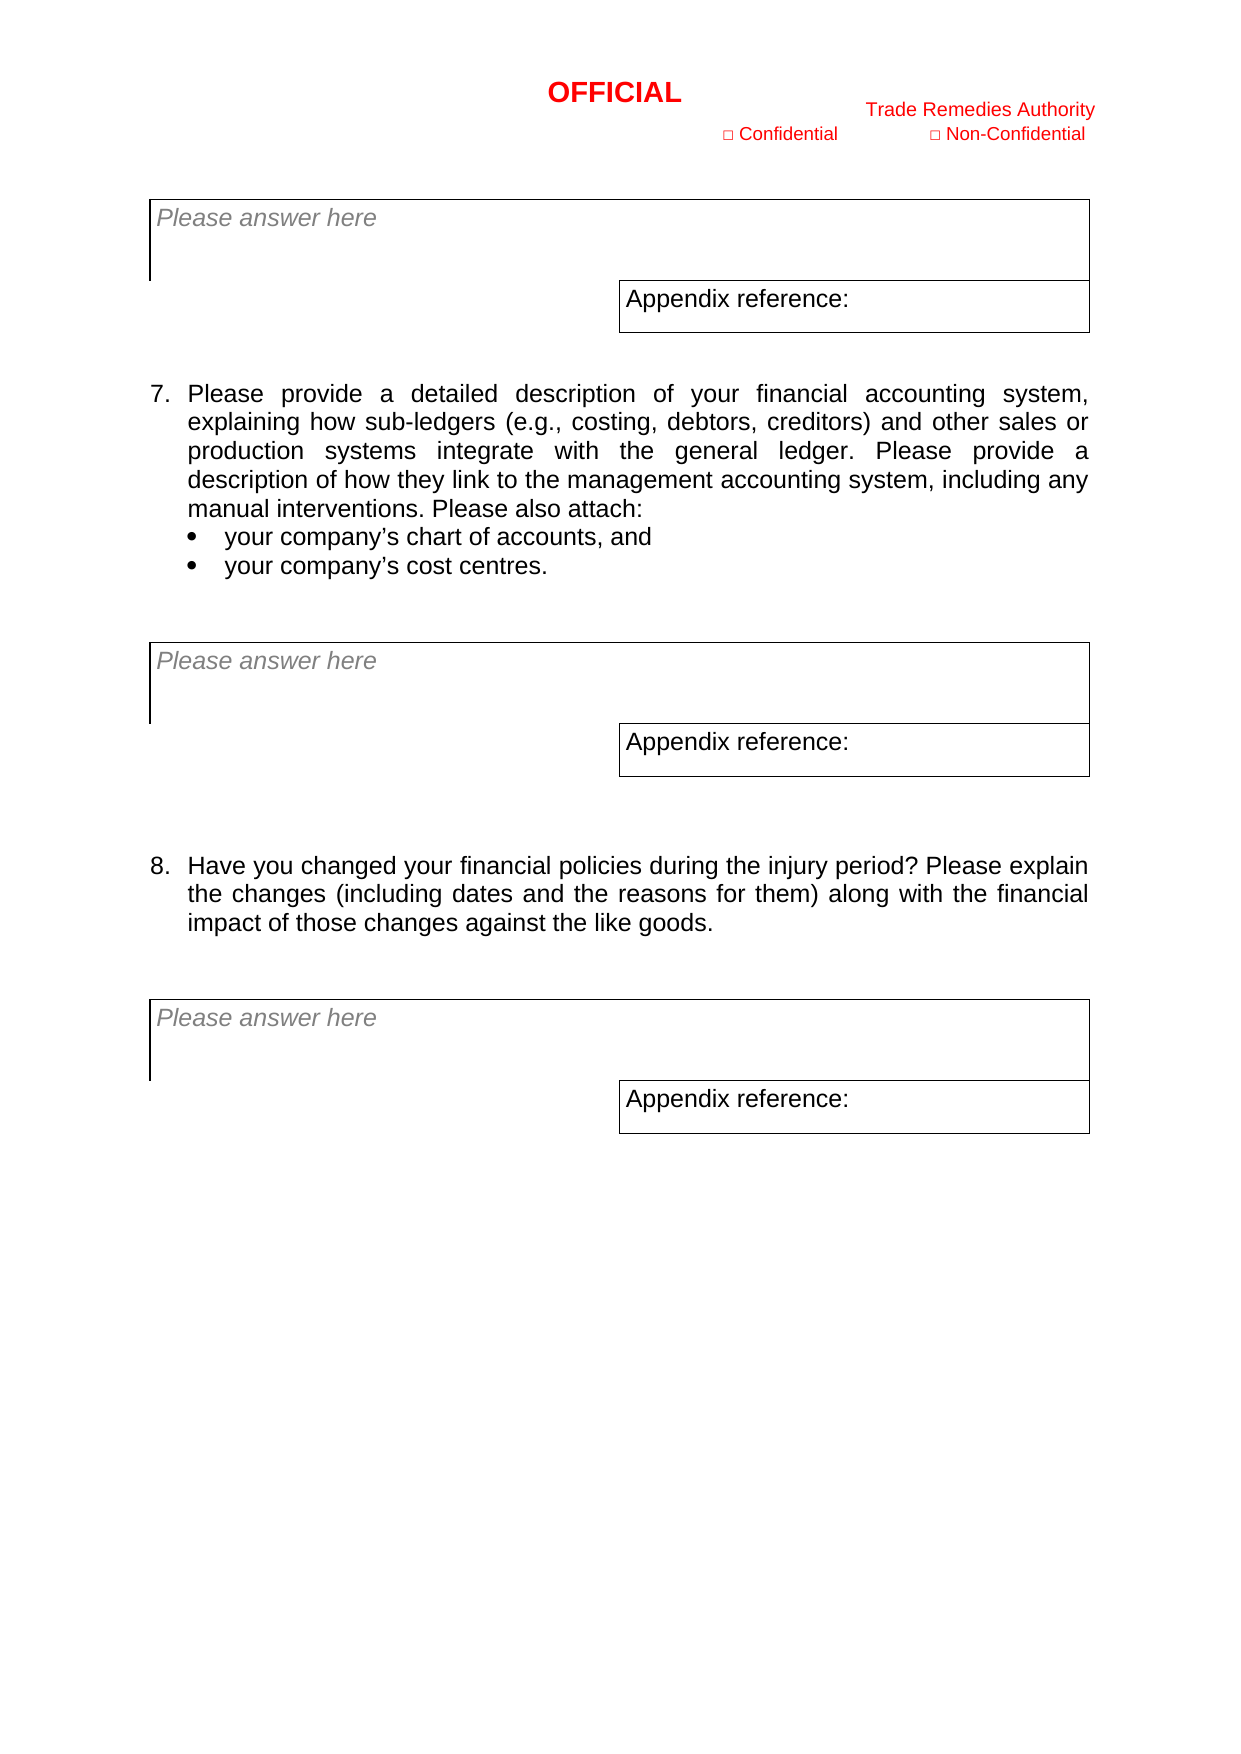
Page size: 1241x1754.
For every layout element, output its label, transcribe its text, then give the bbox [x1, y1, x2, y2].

table_header Please answer here [151, 643, 1089, 723]
table_cell Appendix reference: [620, 724, 1089, 776]
table_cell [150, 1081, 619, 1132]
list your company’s chart of accounts, and [187, 522, 1090, 551]
list Please provide a detailed description of your financial accounting system, explaining how sub-ledgers (e.g., costing, debtors, creditors) and other sales or production systems integrate with the general ledger. Please provide a description of how they link to the management accounting system, including any manual interventions. Please also attach: [150, 379, 1090, 522]
table_cell [150, 281, 619, 332]
table_cell [150, 724, 619, 776]
table_cell Appendix reference: [620, 281, 1089, 332]
list your company’s cost centres. [187, 551, 1090, 580]
table_cell Appendix reference: [620, 1081, 1089, 1132]
table_header Please answer here [151, 200, 1089, 280]
table_header Please answer here [151, 1000, 1089, 1080]
list Have you changed your financial policies during the injury period? Please explain the changes (including dates and the reasons for them) along with the financial impact of those changes against the like goods. [150, 851, 1090, 937]
